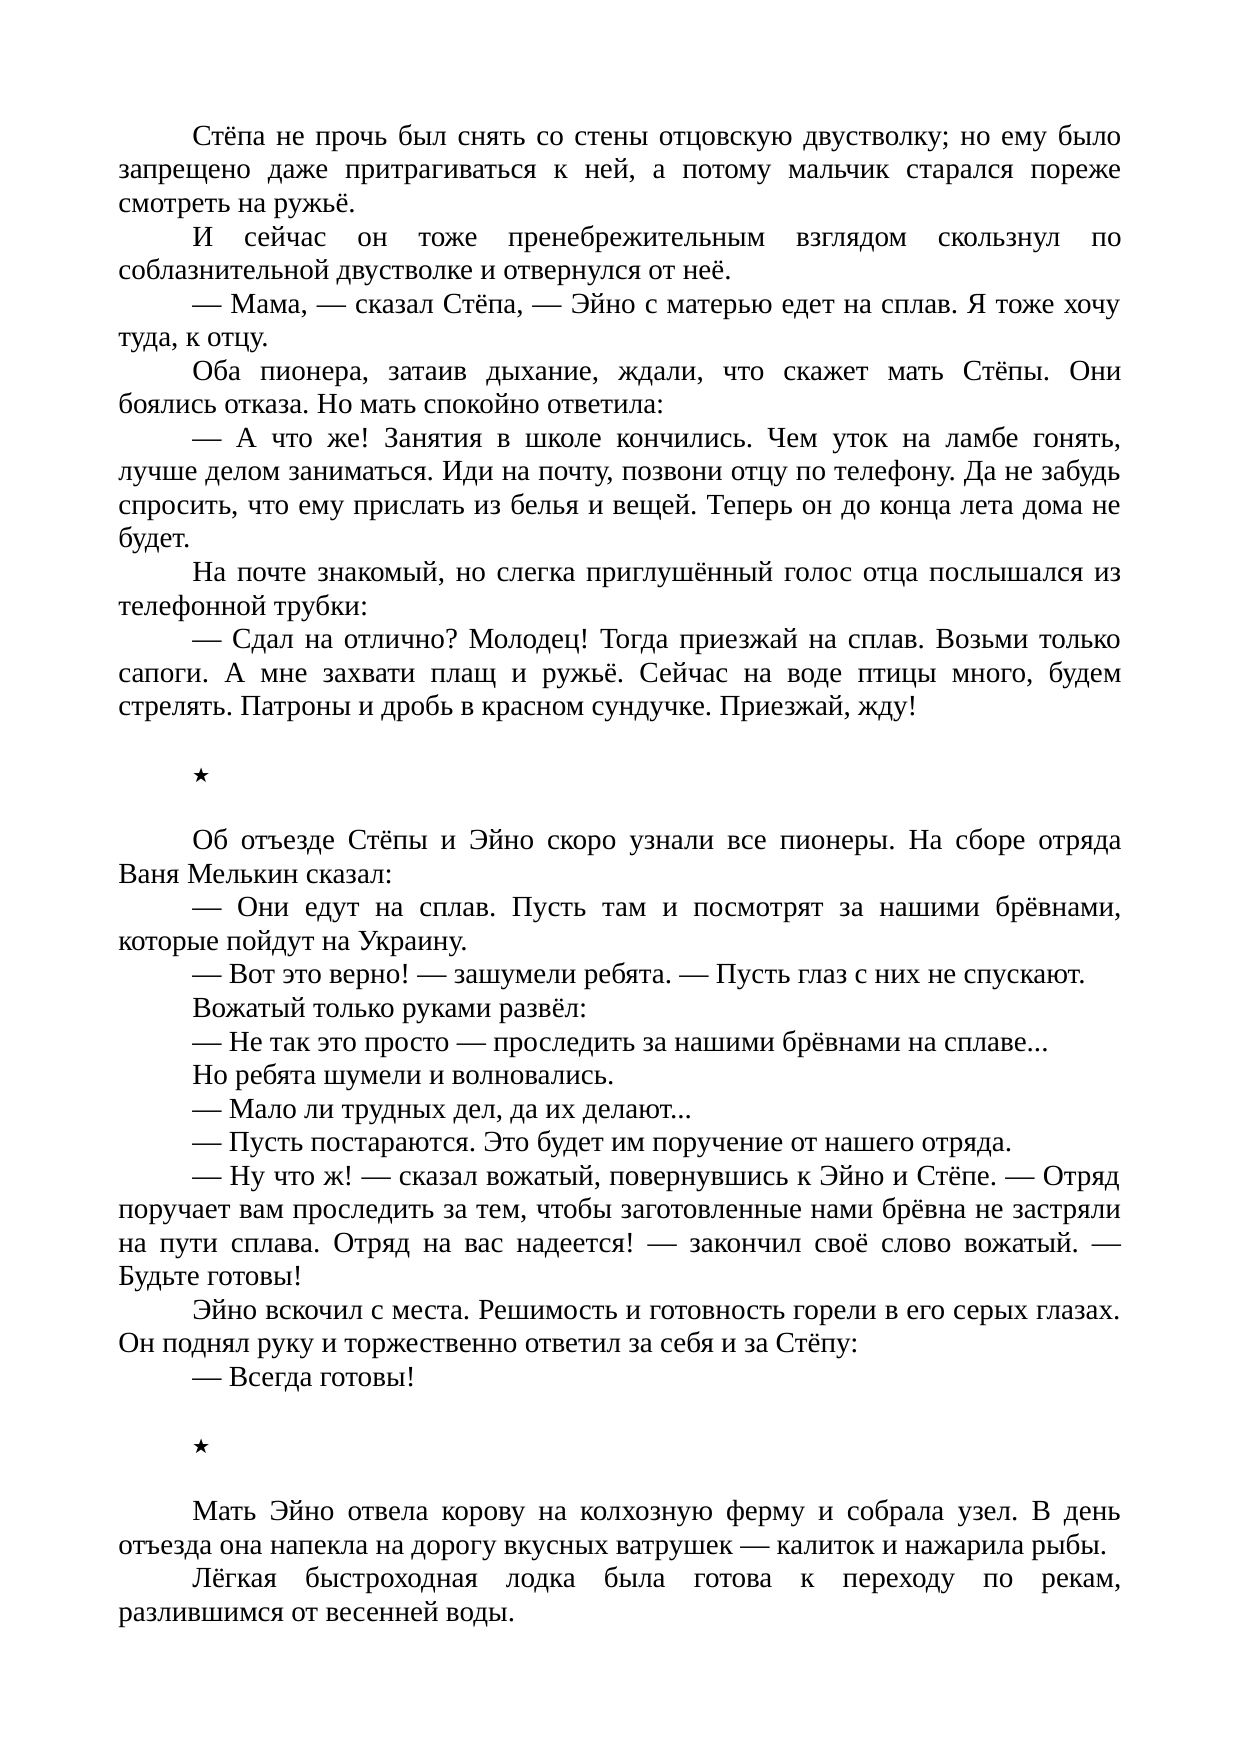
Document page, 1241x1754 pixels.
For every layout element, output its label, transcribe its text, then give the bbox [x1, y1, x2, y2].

text Оба пионера, затаив дыхание, ждали, что скажет мать Стёпы. Они боялись отказа. Но мать спокойно ответила: [118, 353, 1122, 420]
text — Вот это верно! — зашумели ребята. — Пусть глаз с них не спускают. [118, 957, 1122, 990]
text — А что же! Занятия в школе кончились. Чем уток на ламбе гонять, лучше делом заниматься. Иди на почту, позвони отцу по телефону. Да не забудь спросить, что ему прислать из белья и вещей. Теперь он до конца лета дома не будет. [118, 420, 1122, 554]
text Об отъезде Стёпы и Эйно скоро узнали все пионеры. На сборе отряда Ваня Мелькин сказал: [118, 822, 1122, 889]
text Вожатый только руками развёл: [118, 990, 1122, 1024]
text Но ребята шумели и волновались. [118, 1057, 1122, 1091]
text ★ [118, 1426, 1122, 1460]
text — Всегда готовы! [118, 1359, 1122, 1393]
text — Мало ли трудных дел, да их делают... [118, 1091, 1122, 1124]
text Лёгкая быстроходная лодка была готова к переходу по рекам, разлившимся от весенней воды. [118, 1560, 1122, 1627]
text Мать Эйно отвела корову на колхозную ферму и собрала узел. В день отъезда она напекла на дорогу вкусных ватрушек — калиток и нажарила рыбы. [118, 1493, 1122, 1560]
text Стёпа не прочь был снять со стены отцовскую двустволку; но ему было запрещено даже притрагиваться к ней, а потому мальчик старался пореже смотреть на ружьё. [118, 118, 1122, 219]
text — Не так это просто — проследить за нашими брёвнами на сплаве... [118, 1024, 1122, 1057]
text И сейчас он тоже пренебрежительным взглядом скользнул по соблазнительной двустволке и отвернулся от неё. [118, 219, 1122, 286]
text — Сдал на отлично? Молодец! Тогда приезжай на сплав. Возьми только сапоги. А мне захвати плащ и ружьё. Сейчас на воде птицы много, будем стрелять. Патроны и дробь в красном сундучке. Приезжай, жду! [118, 621, 1122, 722]
text На почте знакомый, но слегка приглушённый голос отца послышался из телефонной трубки: [118, 554, 1122, 621]
text — Ну что ж! — сказал вожатый, повернувшись к Эйно и Стёпе. — Отряд поручает вам проследить за тем, чтобы заготовленные нами брёвна не застряли на пути сплава. Отряд на вас надеется! — закончил своё слово вожатый. — Будьте готовы! [118, 1158, 1122, 1292]
text ★ [118, 755, 1122, 789]
text — Пусть постараются. Это будет им поручение от нашего отряда. [118, 1124, 1122, 1158]
text — Они едут на сплав. Пусть там и посмотрят за нашими брёвнами, которые пойдут на Украину. [118, 889, 1122, 957]
text Эйно вскочил с места. Решимость и готовность горели в его серых глазах. Он поднял руку и торжественно ответил за себя и за Стёпу: [118, 1292, 1122, 1359]
text — Мама, — сказал Стёпа, — Эйно с матерью едет на сплав. Я тоже хочу туда, к отцу. [118, 286, 1122, 353]
